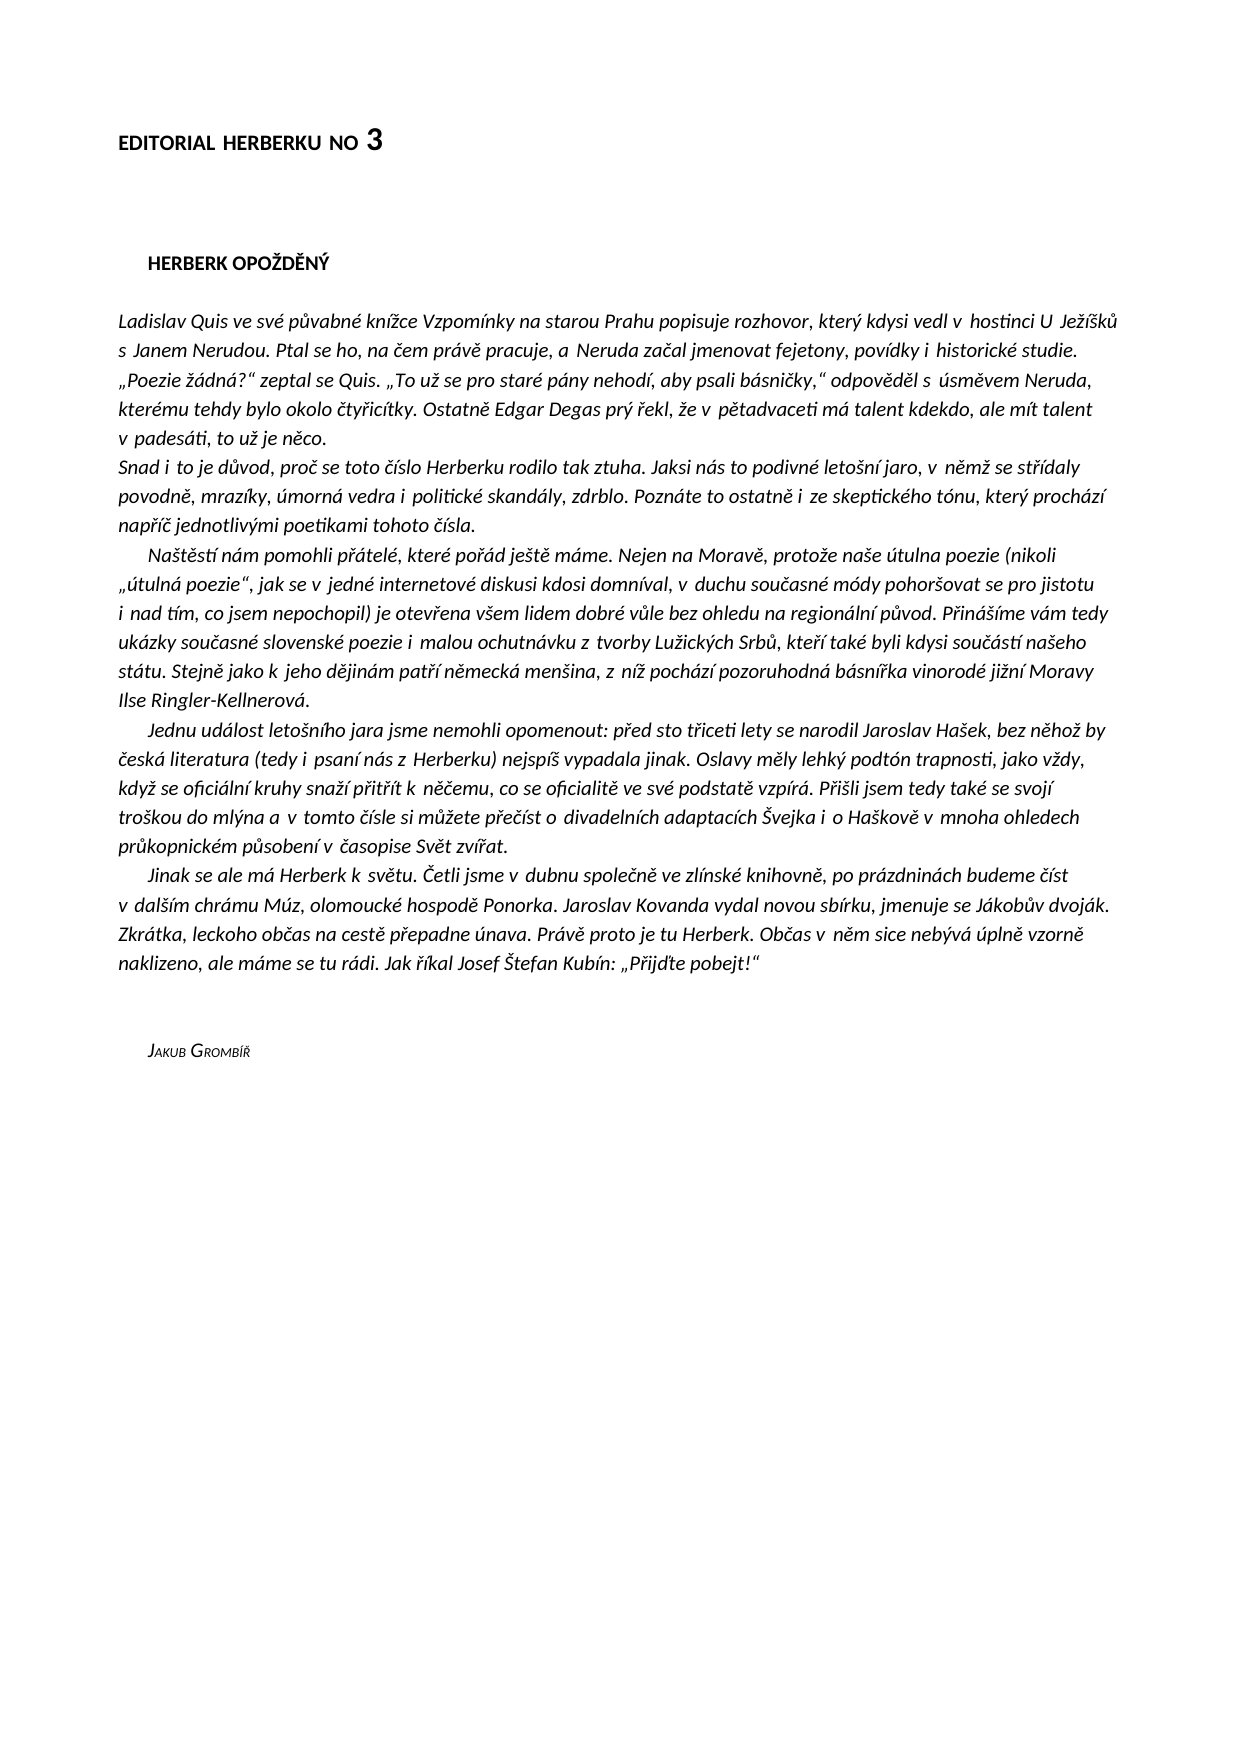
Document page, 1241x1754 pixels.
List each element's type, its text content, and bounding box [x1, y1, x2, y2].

text Naštěstí nám pomohli přátelé, které pořád ještě máme. Nejen na Moravě, protože naše útulna poezie (nikoli „útulná poezie“, jak se v jedné internetové diskusi kdosi domníval, v duchu současné módy pohoršovat se pro jistotu i nad tím, co jsem nepochopil) je otevřena všem lidem dobré vůle bez ohledu na regionální původ. Přinášíme vám tedy ukázky současné slovenské poezie i malou ochutnávku z tvorby Lužických Srbů, kteří také byli kdysi součástí našeho státu. Stejně jako k jeho dějinám patří německá menšina, z níž pochází pozoruhodná básnířka vinorodé jižní Moravy Ilse Ringler-Kellnerová. [118, 538, 1122, 713]
text Jakub Grombíř [148, 1034, 1093, 1063]
text Jinak se ale má Herberk k světu. Četli jsme v dubnu společně ve zlínské knihovně, po prázdninách budeme číst v dalším chrámu Múz, olomoucké hospodě Ponorka. Jaroslav Kovanda vydal novou sbírku, jmenuje se Jákobův dvoják. Zkrátka, leckoho občas na cestě přepadne únava. Právě proto je tu Herberk. Občas v něm sice nebývá úplně vzorně naklizeno, ale máme se tu rádi. Jak říkal Josef Štefan Kubín: „Přijďte pobejt!“ [118, 859, 1122, 976]
text Ladislav Quis ve své půvabné knížce Vzpomínky na starou Prahu popisuje rozhovor, který kdysi vedl v hostinci U Ježíšků s Janem Nerudou. Ptal se ho, na čem právě pracuje, a Neruda začal jmenovat fejetony, povídky i historické studie. „Poezie žádná?“ zeptal se Quis. „To už se pro staré pány nehodí, aby psali básničky,“ odpověděl s úsměvem Neruda, kterému tehdy bylo okolo čtyřicítky. Ostatně Edgar Degas prý řekl, že v pětadvaceti má talent kdekdo, ale mít talent v padesáti, to už je něco. Snad i to je důvod, proč se toto číslo Herberku rodilo tak ztuha. Jaksi nás to podivné letošní jaro, v němž se střídaly povodně, mrazíky, úmorná vedra i politické skandály, zdrblo. Poznáte to ostatně i ze skeptického tónu, který prochází napříč jednotlivými poetikami tohoto čísla. [118, 305, 1122, 538]
text editorial herberku no 3 [118, 118, 1122, 159]
text Jednu událost letošního jara jsme nemohli opomenout: před sto třiceti lety se narodil Jaroslav Hašek, bez něhož by česká literatura (tedy i psaní nás z Herberku) nejspíš vypadala jinak. Oslavy měly lehký podtón trapnosti, jako vždy, když se oficiální kruhy snaží přitřít k něčemu, co se oficialitě ve své podstatě vzpírá. Přišli jsem tedy také se svojí troškou do mlýna a v tomto čísle si můžete přečíst o divadelních adaptacích Švejka i o Haškově v mnoha ohledech průkopnickém působení v časopise Svět zvířat. [118, 713, 1122, 859]
subtitle Herberk opožděný [148, 246, 1122, 276]
